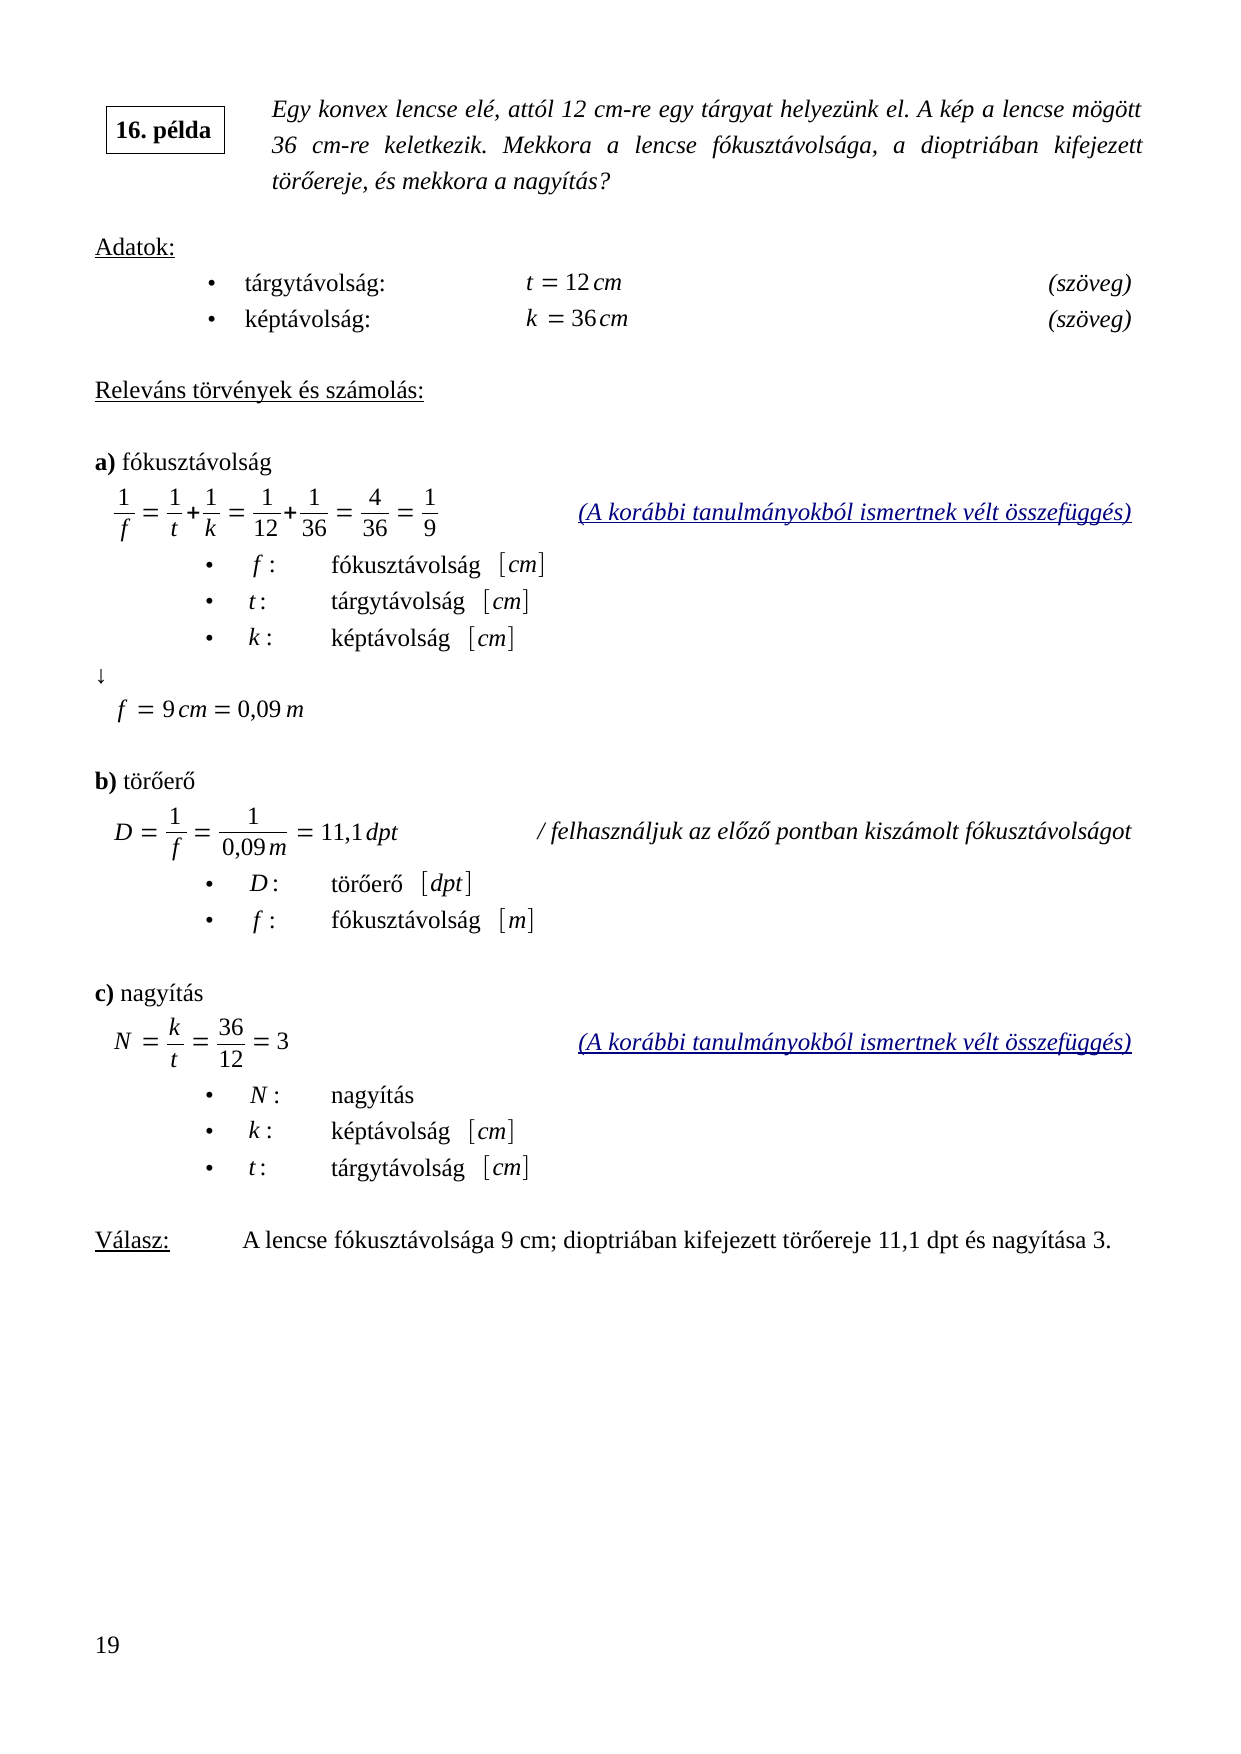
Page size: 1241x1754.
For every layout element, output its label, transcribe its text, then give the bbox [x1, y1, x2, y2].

list tárgytávolság [205, 1153, 1146, 1182]
list képtávolság: (szöveg) [207, 304, 1146, 332]
text Egy konvex lencse elé, attól 12 cm-re egy tárgyat helyezünk el. A kép a lencse mögött 36 cm-re keletkezik. Mekkora a lencse fókusztávolsága, a dioptriában kifejezett törőereje, és mekkora a nagyítás? [272, 94, 1146, 195]
list képtávolság [205, 623, 1146, 652]
text b) törőerő [94, 766, 1146, 795]
text / felhasználjuk az előző pontban kiszámolt fókusztávolságot [94, 802, 1146, 862]
text Releváns törvények és számolás: [94, 376, 1146, 404]
list képtávolság [205, 1116, 1146, 1146]
text c) nagyítás [94, 978, 1146, 1007]
list tárgytávolság: (szöveg) [207, 268, 1146, 296]
text Adatok: [94, 232, 1146, 261]
list tárgytávolság [205, 586, 1146, 616]
list törőerő [205, 869, 1146, 898]
text ↓ [94, 660, 1146, 688]
text Válasz: A lencse fókusztávolsága 9 cm; dioptriában kifejezett törőereje 11,1 dpt és nagyítása 3. [94, 1225, 1146, 1254]
subtitle 16. példa [115, 115, 216, 144]
text (A korábbi tanulmányokból ismertnek vélt összefüggés) [94, 1014, 1146, 1073]
list nagyítás [205, 1080, 1146, 1109]
list fókusztávolság [205, 550, 1146, 579]
text a) fókusztávolság [94, 447, 1146, 476]
text [107, 107, 224, 153]
text (A korábbi tanulmányokból ismertnek vélt összefüggés) [94, 483, 1146, 542]
list fókusztávolság [205, 905, 1146, 935]
